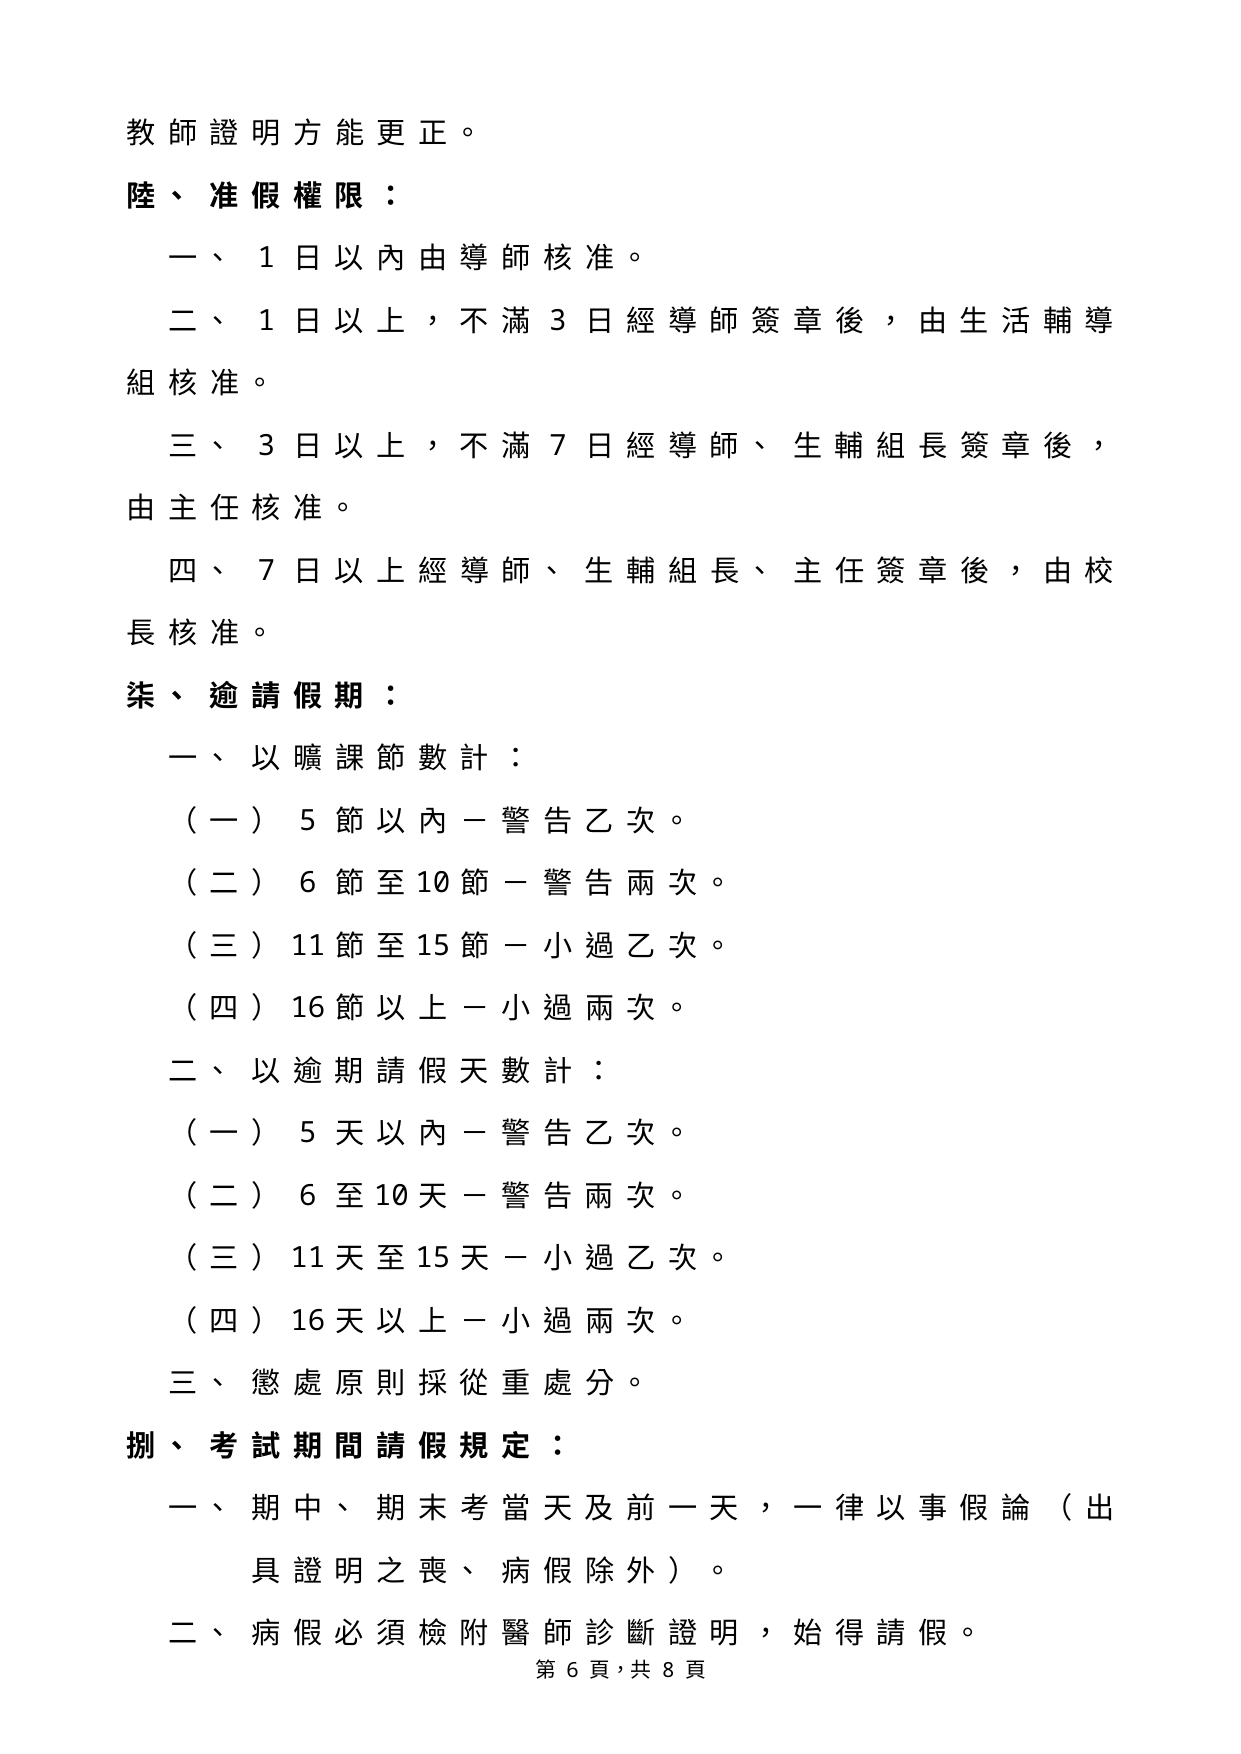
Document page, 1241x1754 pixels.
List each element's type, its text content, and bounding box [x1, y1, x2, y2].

text （四）16天以上－小過兩次。 [120, 1277, 1120, 1339]
text （四）16節以上－小過兩次。 [120, 964, 1120, 1027]
text 三、3日以上，不滿7日經導師、生輔組長簽章後，由主任核准。 [120, 402, 1120, 527]
text （三）11天至15天－小過乙次。 [120, 1214, 1120, 1277]
text 柒、逾請假期： [120, 652, 1120, 714]
text 捌、考試期間請假規定： [120, 1402, 1120, 1464]
text 一、1日以內由導師核准。 [120, 214, 1120, 277]
text 一、以曠課節數計： [120, 714, 1120, 777]
text 二、病假必須檢附醫師診斷證明，始得請假。 [120, 1589, 1120, 1652]
text 二、以逾期請假天數計： [120, 1027, 1120, 1089]
text 教師證明方能更正。 [120, 89, 1120, 152]
text 三、懲處原則採從重處分。 [120, 1339, 1120, 1402]
text 二、1日以上，不滿3日經導師簽章後，由生活輔導組核准。 [120, 277, 1120, 402]
text 陸、准假權限： [120, 152, 1120, 214]
text （三）11節至15節－小過乙次。 [120, 902, 1120, 964]
text （一）5節以內－警告乙次。 [120, 777, 1120, 839]
text （一）5天以內－警告乙次。 [120, 1089, 1120, 1152]
text （二）6至10天－警告兩次。 [120, 1152, 1120, 1214]
text （二）6節至10節－警告兩次。 [120, 839, 1120, 902]
text 一、期中、期末考當天及前一天，一律以事假論（出具證明之喪、病假除外）。 [149, 1464, 1120, 1589]
text 四、7日以上經導師、生輔組長、主任簽章後，由校長核准。 [120, 527, 1120, 652]
